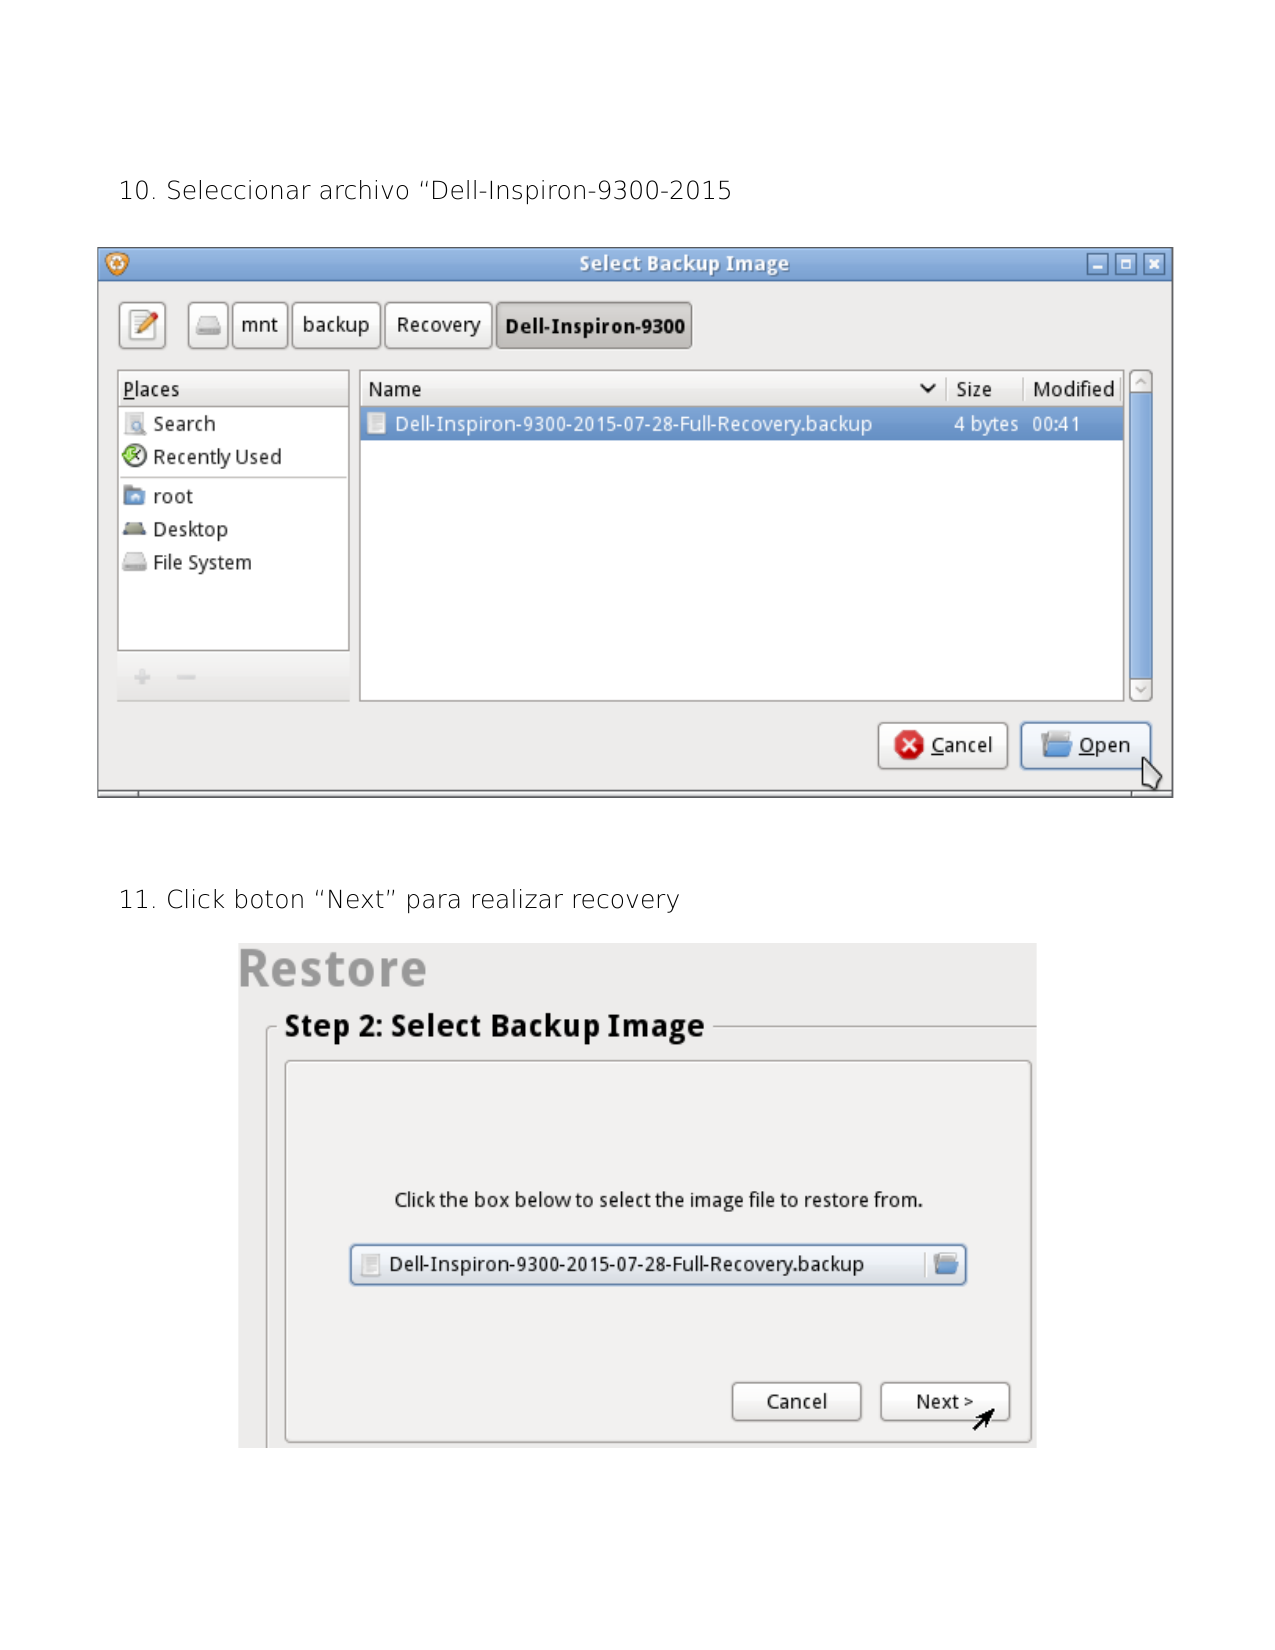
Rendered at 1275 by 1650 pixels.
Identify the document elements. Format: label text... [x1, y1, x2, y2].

picture [97, 247, 1175, 798]
text 10. Seleccionar archivo “Dell-Inspiron-9300-2015 [118, 176, 1157, 206]
picture [238, 943, 1037, 1448]
text 11. Click boton “Next” para realizar recovery [118, 885, 1157, 914]
